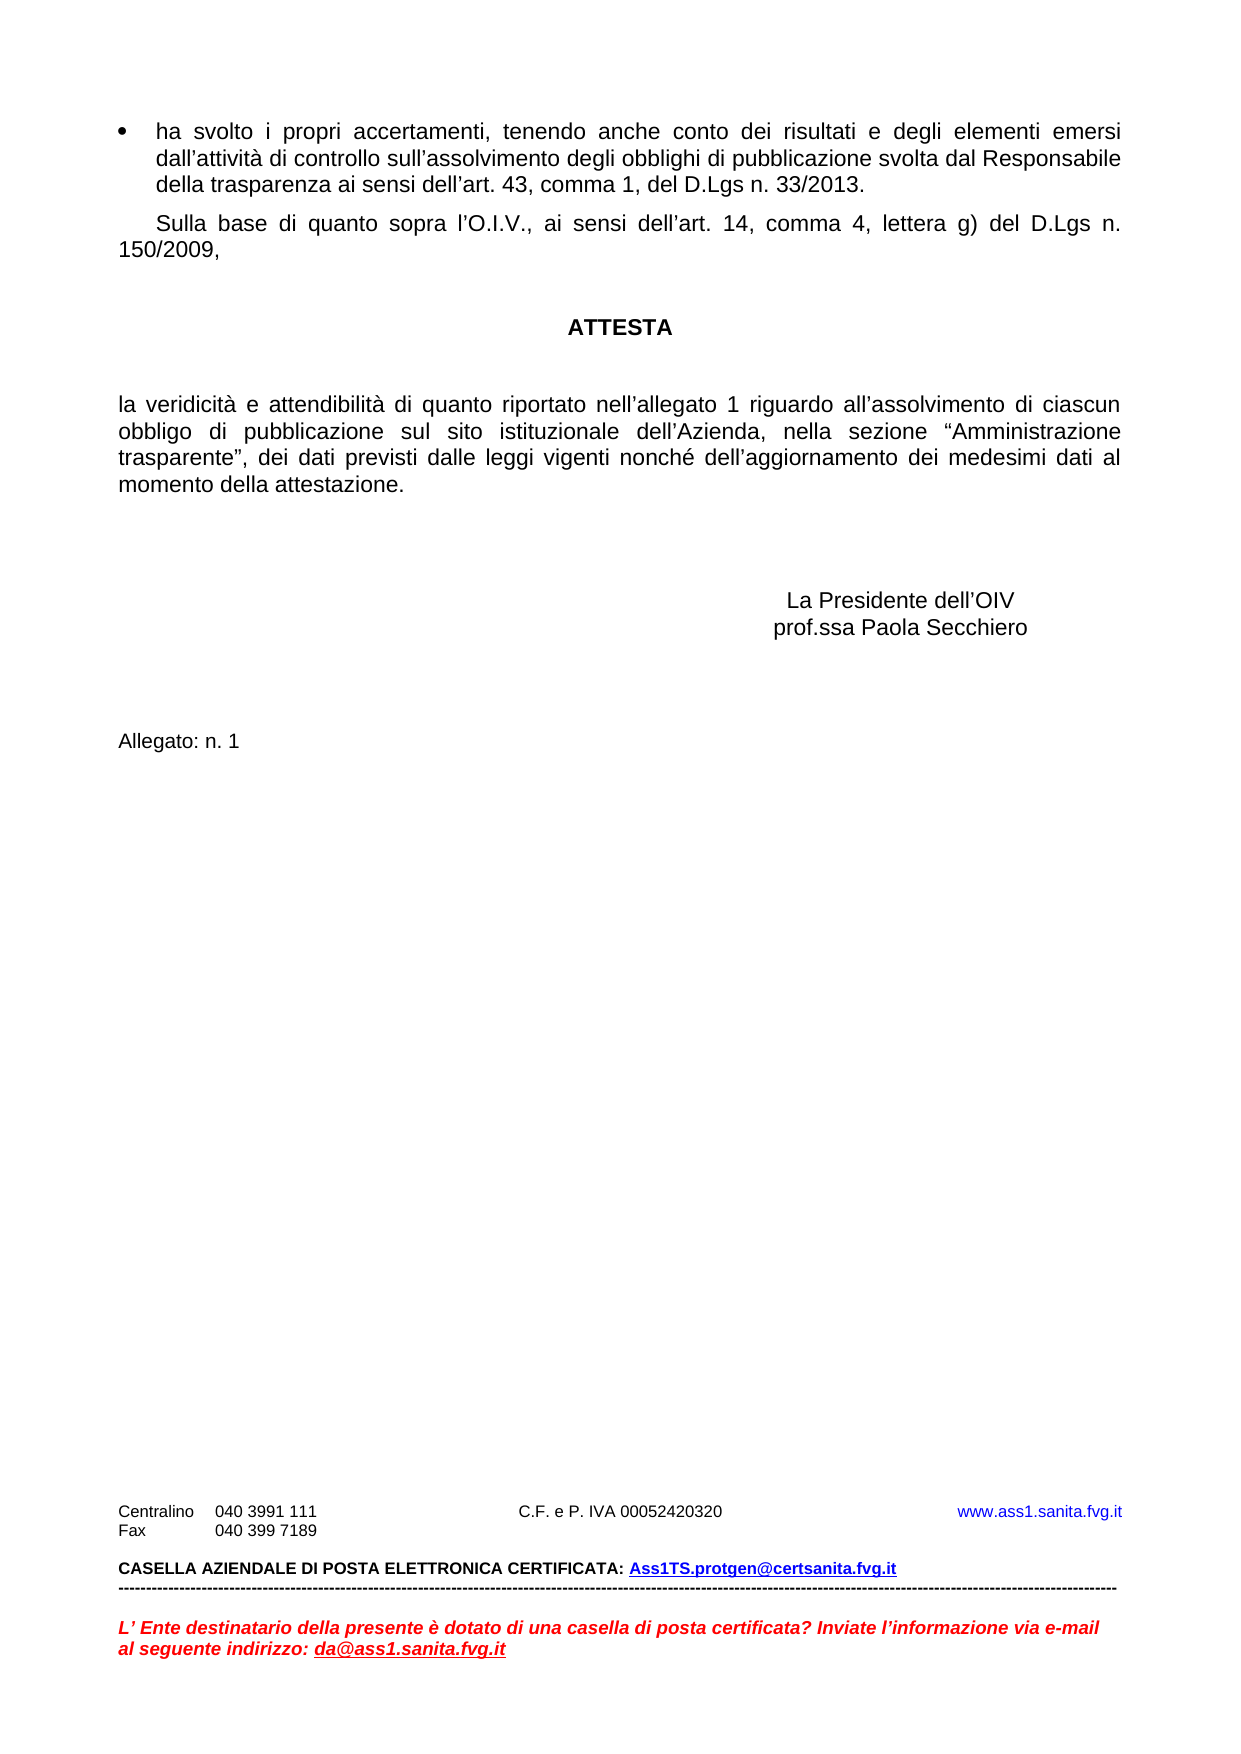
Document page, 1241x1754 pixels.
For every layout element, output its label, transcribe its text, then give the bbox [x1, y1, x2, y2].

text prof.ssa Paola Secchiero [561, 613, 1122, 640]
list ha svolto i propri accertamenti, tenendo anche conto dei risultati e degli elementi emersi dall’attività di controllo sull’assolvimento degli obblighi di pubblicazione svolta dal Responsabile della trasparenza ai sensi dell’art. 43, comma 1, del D.Lgs n. 33/2013. [118, 118, 1122, 197]
text Sulla base di quanto sopra l’O.I.V., ai sensi dell’art. 14, comma 4, lettera g) del D.Lgs n. 150/2009, [118, 210, 1122, 262]
text La Presidente dell’OIV [561, 587, 1122, 613]
text Allegato: n. 1 [118, 729, 1122, 753]
list la veridicità e attendibilità di quanto riportato nell’allegato 1 riguardo all’assolvimento di ciascun obbligo di pubblicazione sul sito istituzionale dell’Azienda, nella sezione “Amministrazione trasparente”, dei dati previsti dalle leggi vigenti nonché dell’aggiornamento dei medesimi dati al momento della attestazione. [118, 391, 1122, 497]
text ATTESTA [118, 314, 1122, 340]
